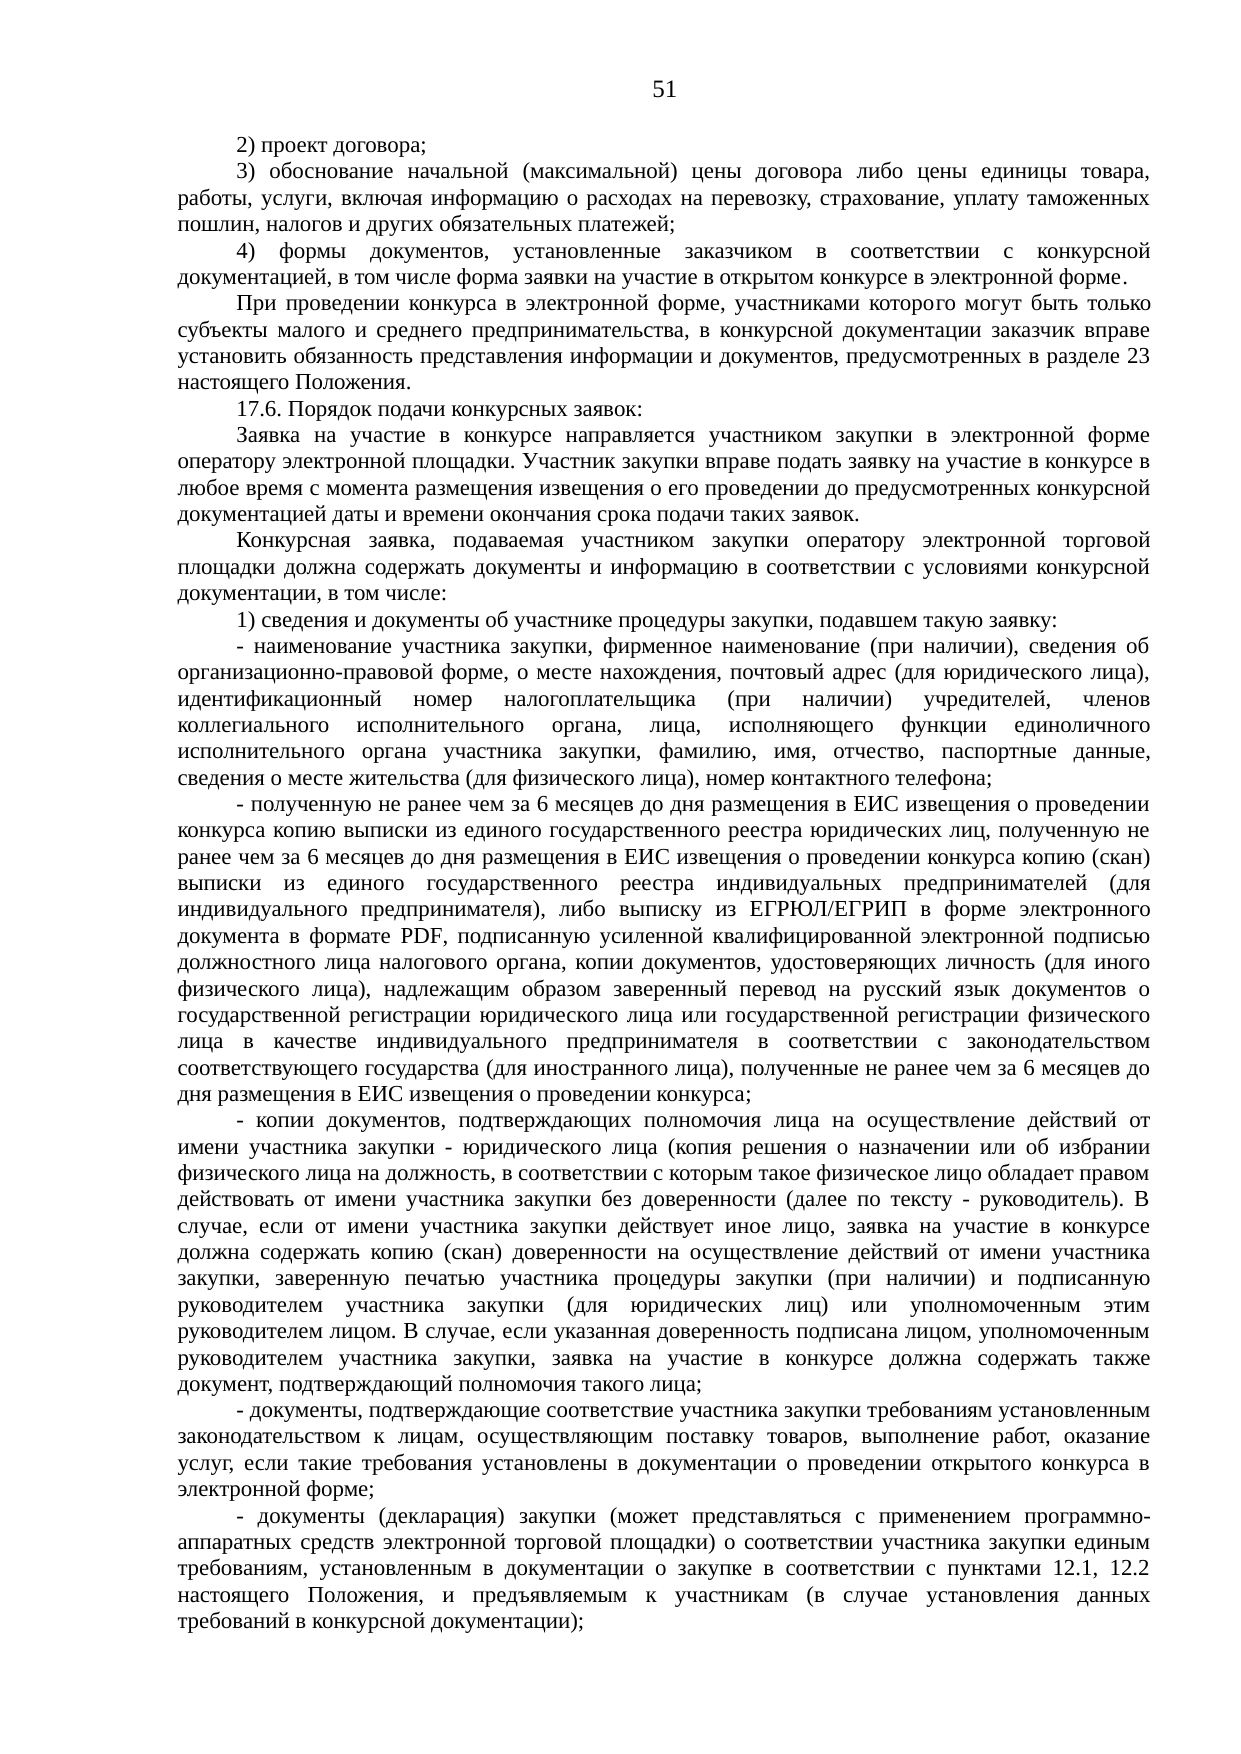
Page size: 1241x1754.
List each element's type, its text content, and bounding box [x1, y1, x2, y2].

text - полученную не ранее чем за 6 месяцев до дня размещения в ЕИС извещения о проведении конкурса копию выписки из единого государственного реестра юридических лиц, полученную не ранее чем за 6 месяцев до дня размещения в ЕИС извещения о проведении конкурса копию (скан) выписки из единого государственного реестра индивидуальных предпринимателей (для индивидуального предпринимателя), либо выписку из ЕГРЮЛ/ЕГРИП в форме электронного документа в формате PDF, подписанную усиленной квалифицированной электронной подписью должностного лица налогового органа, копии документов, удостоверяющих личность (для иного физического лица), надлежащим образом заверенный перевод на русский язык документов о государственной регистрации юридического лица или государственной регистрации физического лица в качестве индивидуального предпринимателя в соответствии с законодательством соответствующего государства (для иностранного лица), полученные не ранее чем за 6 месяцев до дня размещения в ЕИС извещения о проведении конкурса; [177, 790, 1152, 1106]
text При проведении конкурса в электронной форме, участниками которого могут быть только субъекты малого и среднего предпринимательства, в конкурсной документации заказчик вправе установить обязанность представления информации и документов, предусмотренных в разделе 23 настоящего Положения. [177, 289, 1152, 395]
text Заявка на участие в конкурсе направляется участником закупки в электронной форме оператору электронной площадки. Участник закупки вправе подать заявку на участие в конкурсе в любое время с момента размещения извещения о его проведении до предусмотренных конкурсной документацией даты и времени окончания срока подачи таких заявок. [177, 421, 1152, 527]
text 3) обоснование начальной (максимальной) цены договора либо цены единицы товара, работы, услуги, включая информацию о расходах на перевозку, страхование, уплату таможенных пошлин, налогов и других обязательных платежей; [177, 158, 1152, 237]
text - документы, подтверждающие соответствие участника закупки требованиям установленным законодательством к лицам, осуществляющим поставку товаров, выполнение работ, оказание услуг, если такие требования установлены в документации о проведении открытого конкурса в электронной форме; [177, 1396, 1152, 1502]
text 4) формы документов, установленные заказчиком в соответствии с конкурсной документацией, в том числе форма заявки на участие в открытом конкурсе в электронной форме. [177, 237, 1152, 289]
text Конкурсная заявка, подаваемая участником закупки оператору электронной торговой площадки должна содержать документы и информацию в соответствии с условиями конкурсной документации, в том числе: [177, 527, 1152, 606]
text 1) сведения и документы об участнике процедуры закупки, подавшем такую заявку: [177, 606, 1152, 632]
text 2) проект договора; [177, 131, 1152, 158]
text - копии документов, подтверждающих полномочия лица на осуществление действий от имени участника закупки - юридического лица (копия решения о назначении или об избрании физического лица на должность, в соответствии с которым такое физическое лицо обладает правом действовать от имени участника закупки без доверенности (далее по тексту - руководитель). В случае, если от имени участника закупки действует иное лицо, заявка на участие в конкурсе должна содержать копию (скан) доверенности на осуществление действий от имени участника закупки, заверенную печатью участника процедуры закупки (при наличии) и подписанную руководителем участника закупки (для юридических лиц) или уполномоченным этим руководителем лицом. В случае, если указанная доверенность подписана лицом, уполномоченным руководителем участника закупки, заявка на участие в конкурсе должна содержать также документ, подтверждающий полномочия такого лица; [177, 1106, 1152, 1396]
text 17.6. Порядок подачи конкурсных заявок: [177, 395, 1152, 421]
text - документы (декларация) закупки (может представляться с применением программно-аппаратных средств электронной торговой площадки) о соответствии участника закупки единым требованиям, установленным в документации о закупке в соответствии с пунктами 12.1, 12.2 настоящего Положения, и предъявляемым к участникам (в случае установления данных требований в конкурсной документации); [177, 1502, 1152, 1633]
text - наименование участника закупки, фирменное наименование (при наличии), сведения об организационно-правовой форме, о месте нахождения, почтовый адрес (для юридического лица), идентификационный номер налогоплательщика (при наличии) учредителей, членов коллегиального исполнительного органа, лица, исполняющего функции единоличного исполнительного органа участника закупки, фамилию, имя, отчество, паспортные данные, сведения о месте жительства (для физического лица), номер контактного телефона; [177, 632, 1152, 790]
